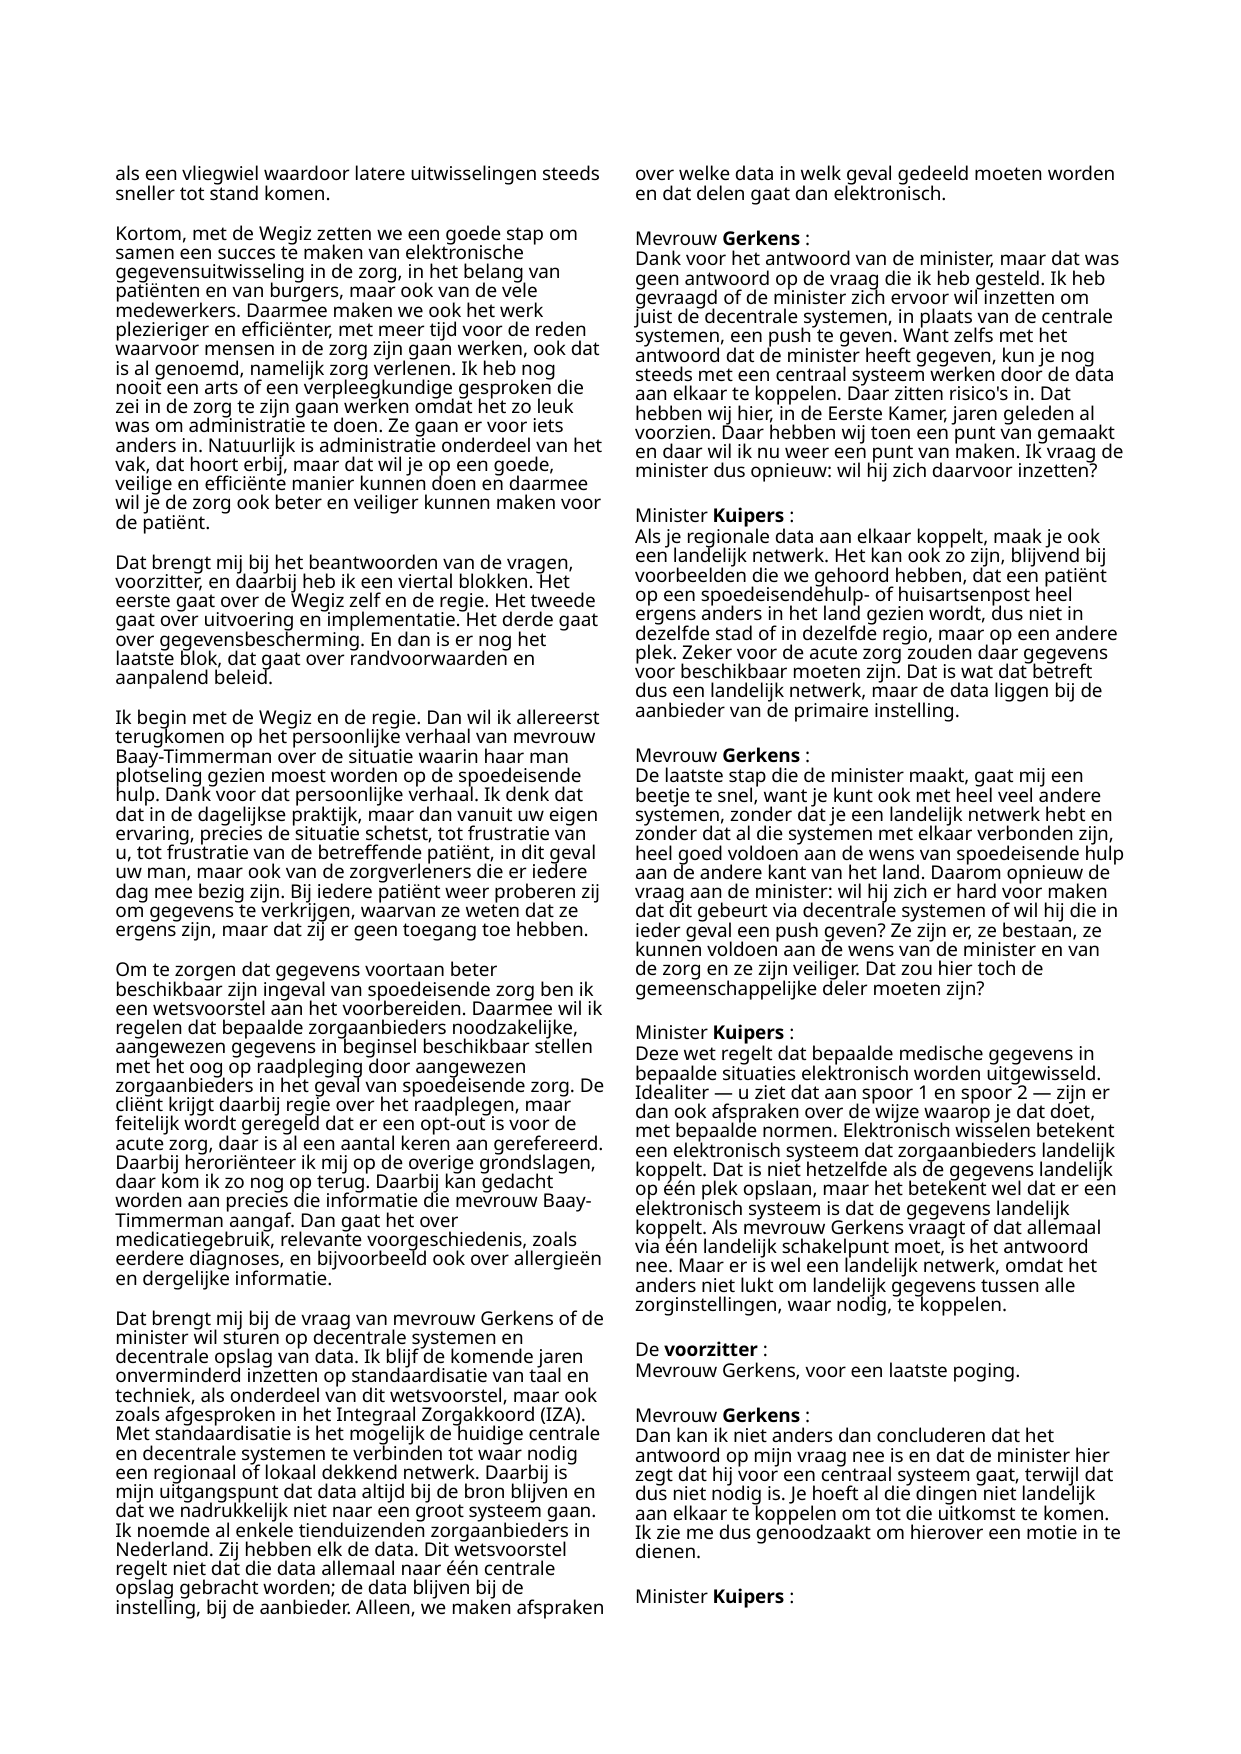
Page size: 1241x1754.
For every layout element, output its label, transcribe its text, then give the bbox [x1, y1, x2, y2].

text als een vliegwiel waardoor latere uitwisselingen steeds sneller tot stand komen. [115, 165, 605, 204]
text De voorzitter : [635, 1336, 1125, 1362]
text Mevrouw Gerkens : [635, 225, 1125, 250]
text Kortom, met de Wegiz zetten we een goede stap om samen een succes te maken van elektronische gegevensuitwisseling in de zorg, in het belang van patiënten en van burgers, maar ook van de vele medewerkers. Daarmee maken we ook het werk plezieriger en efficiënter, met meer tijd voor de reden waarvoor mensen in de zorg zijn gaan werken, ook dat is al genoemd, namelijk zorg verlenen. Ik heb nog nooit een arts of een verpleegkundige gesproken die zei in de zorg te zijn gaan werken omdat het zo leuk was om administratie te doen. Ze gaan er voor iets anders in. Natuurlijk is administratie onderdeel van het vak, dat hoort erbij, maar dat wil je op een goede, veilige en efficiënte manier kunnen doen en daarmee wil je de zorg ook beter en veiliger kunnen maken voor de patiënt. [115, 224, 605, 533]
text over welke data in welk geval gedeeld moeten worden en dat delen gaat dan elektronisch. [635, 165, 1125, 204]
text Dat brengt mij bij het beantwoorden van de vragen, voorzitter, en daarbij heb ik een viertal blokken. Het eerste gaat over de Wegiz zelf en de regie. Het tweede gaat over uitvoering en implementatie. Het derde gaat over gegevensbescherming. En dan is er nog het laatste blok, dat gaat over randvoorwaarden en aanpalend beleid. [115, 554, 605, 688]
text Dan kan ik niet anders dan concluderen dat het antwoord op mijn vraag nee is en dat de minister hier zegt dat hij voor een centraal systeem gaat, terwijl dat dus niet nodig is. Je hoeft al die dingen niet landelijk aan elkaar te koppelen om tot die uitkomst te komen. Ik zie me dus genoodzaakt om hierover een motie in te dienen. [635, 1427, 1125, 1562]
text Om te zorgen dat gegevens voortaan beter beschikbaar zijn ingeval van spoedeisende zorg ben ik een wetsvoorstel aan het voorbereiden. Daarmee wil ik regelen dat bepaalde zorgaanbieders noodzakelijke, aangewezen gegevens in beginsel beschikbaar stellen met het oog op raadpleging door aangewezen zorgaanbieders in het geval van spoedeisende zorg. De cliënt krijgt daarbij regie over het raadplegen, maar feitelijk wordt geregeld dat er een opt-out is voor de acute zorg, daar is al een aantal keren aan gerefereerd. Daarbij heroriënteer ik mij op de overige grondslagen, daar kom ik zo nog op terug. Daarbij kan gedacht worden aan precies die informatie die mevrouw Baay-Timmerman aangaf. Dan gaat het over medicatiegebruik, relevante voorgeschiedenis, zoals eerdere diagnoses, en bijvoorbeeld ook over allergieën en dergelijke informatie. [115, 961, 605, 1289]
text De laatste stap die de minister maakt, gaat mij een beetje te snel, want je kunt ook met heel veel andere systemen, zonder dat je een landelijk netwerk hebt en zonder dat al die systemen met elkaar verbonden zijn, heel goed voldoen aan de wens van spoedeisende hulp aan de andere kant van het land. Daarom opnieuw de vraag aan de minister: wil hij zich er hard voor maken dat dit gebeurt via decentrale systemen of wil hij die in ieder geval een push geven? Ze zijn er, ze bestaan, ze kunnen voldoen aan de wens van de minister en van de zorg en ze zijn veiliger. Dat zou hier toch de gemeenschappelijke deler moeten zijn? [635, 767, 1125, 999]
text Mevrouw Gerkens : [635, 742, 1125, 767]
text Minister Kuipers : [635, 502, 1125, 528]
text Ik begin met de Wegiz en de regie. Dan wil ik allereerst terugkomen op het persoonlijke verhaal van mevrouw Baay-Timmerman over de situatie waarin haar man plotseling gezien moest worden op de spoedeisende hulp. Dank voor dat persoonlijke verhaal. Ik denk dat dat in de dagelijkse praktijk, maar dan vanuit uw eigen ervaring, precies de situatie schetst, tot frustratie van u, tot frustratie van de betreffende patiënt, in dit geval uw man, maar ook van de zorgverleners die er iedere dag mee bezig zijn. Bij iedere patiënt weer proberen zij om gegevens te verkrijgen, waarvan ze weten dat ze ergens zijn, maar dat zij er geen toegang toe hebben. [115, 709, 605, 941]
text Dank voor het antwoord van de minister, maar dat was geen antwoord op de vraag die ik heb gesteld. Ik heb gevraagd of de minister zich ervoor wil inzetten om juist de decentrale systemen, in plaats van de centrale systemen, een push te geven. Want zelfs met het antwoord dat de minister heeft gegeven, kun je nog steeds met een centraal systeem werken door de data aan elkaar te koppelen. Daar zitten risico's in. Dat hebben wij hier, in de Eerste Kamer, jaren geleden al voorzien. Daar hebben wij toen een punt van gemaakt en daar wil ik nu weer een punt van maken. Ik vraag de minister dus opnieuw: wil hij zich daarvoor inzetten? [635, 250, 1125, 482]
text Mevrouw Gerkens, voor een laatste poging. [635, 1362, 1125, 1381]
text Mevrouw Gerkens : [635, 1402, 1125, 1427]
text Deze wet regelt dat bepaalde medische gegevens in bepaalde situaties elektronisch worden uitgewisseld. Idealiter — u ziet dat aan spoor 1 en spoor 2 — zijn er dan ook afspraken over de wijze waarop je dat doet, met bepaalde normen. Elektronisch wisselen betekent een elektronisch systeem dat zorgaanbieders landelijk koppelt. Dat is niet hetzelfde als de gegevens landelijk op één plek opslaan, maar het betekent wel dat er een elektronisch systeem is dat de gegevens landelijk koppelt. Als mevrouw Gerkens vraagt of dat allemaal via één landelijk schakelpunt moet, is het antwoord nee. Maar er is wel een landelijk netwerk, omdat het anders niet lukt om landelijk gegevens tussen alle zorginstellingen, waar nodig, te koppelen. [635, 1045, 1125, 1315]
text Minister Kuipers : [635, 1019, 1125, 1045]
text Als je regionale data aan elkaar koppelt, maak je ook een landelijk netwerk. Het kan ook zo zijn, blijvend bij voorbeelden die we gehoord hebben, dat een patiënt op een spoedeisendehulp- of huisartsenpost heel ergens anders in het land gezien wordt, dus niet in dezelfde stad of in dezelfde regio, maar op een andere plek. Zeker voor de acute zorg zouden daar gegevens voor beschikbaar moeten zijn. Dat is wat dat betreft dus een landelijk netwerk, maar de data liggen bij de aanbieder van de primaire instelling. [635, 528, 1125, 721]
text Minister Kuipers : [635, 1583, 1125, 1609]
text Dat brengt mij bij de vraag van mevrouw Gerkens of de minister wil sturen op decentrale systemen en decentrale opslag van data. Ik blijf de komende jaren onverminderd inzetten op standaardisatie van taal en techniek, als onderdeel van dit wetsvoorstel, maar ook zoals afgesproken in het Integraal Zorgakkoord (IZA). Met standaardisatie is het mogelijk de huidige centrale en decentrale systemen te verbinden tot waar nodig een regionaal of lokaal dekkend netwerk. Daarbij is mijn uitgangspunt dat data altijd bij de bron blijven en dat we nadrukkelijk niet naar een groot systeem gaan. Ik noemde al enkele tienduizenden zorgaanbieders in Nederland. Zij hebben elk de data. Dit wetsvoorstel regelt niet dat die data allemaal naar één centrale opslag gebracht worden; de data blijven bij de instelling, bij de aanbieder. Alleen, we maken afspraken [115, 1309, 605, 1618]
